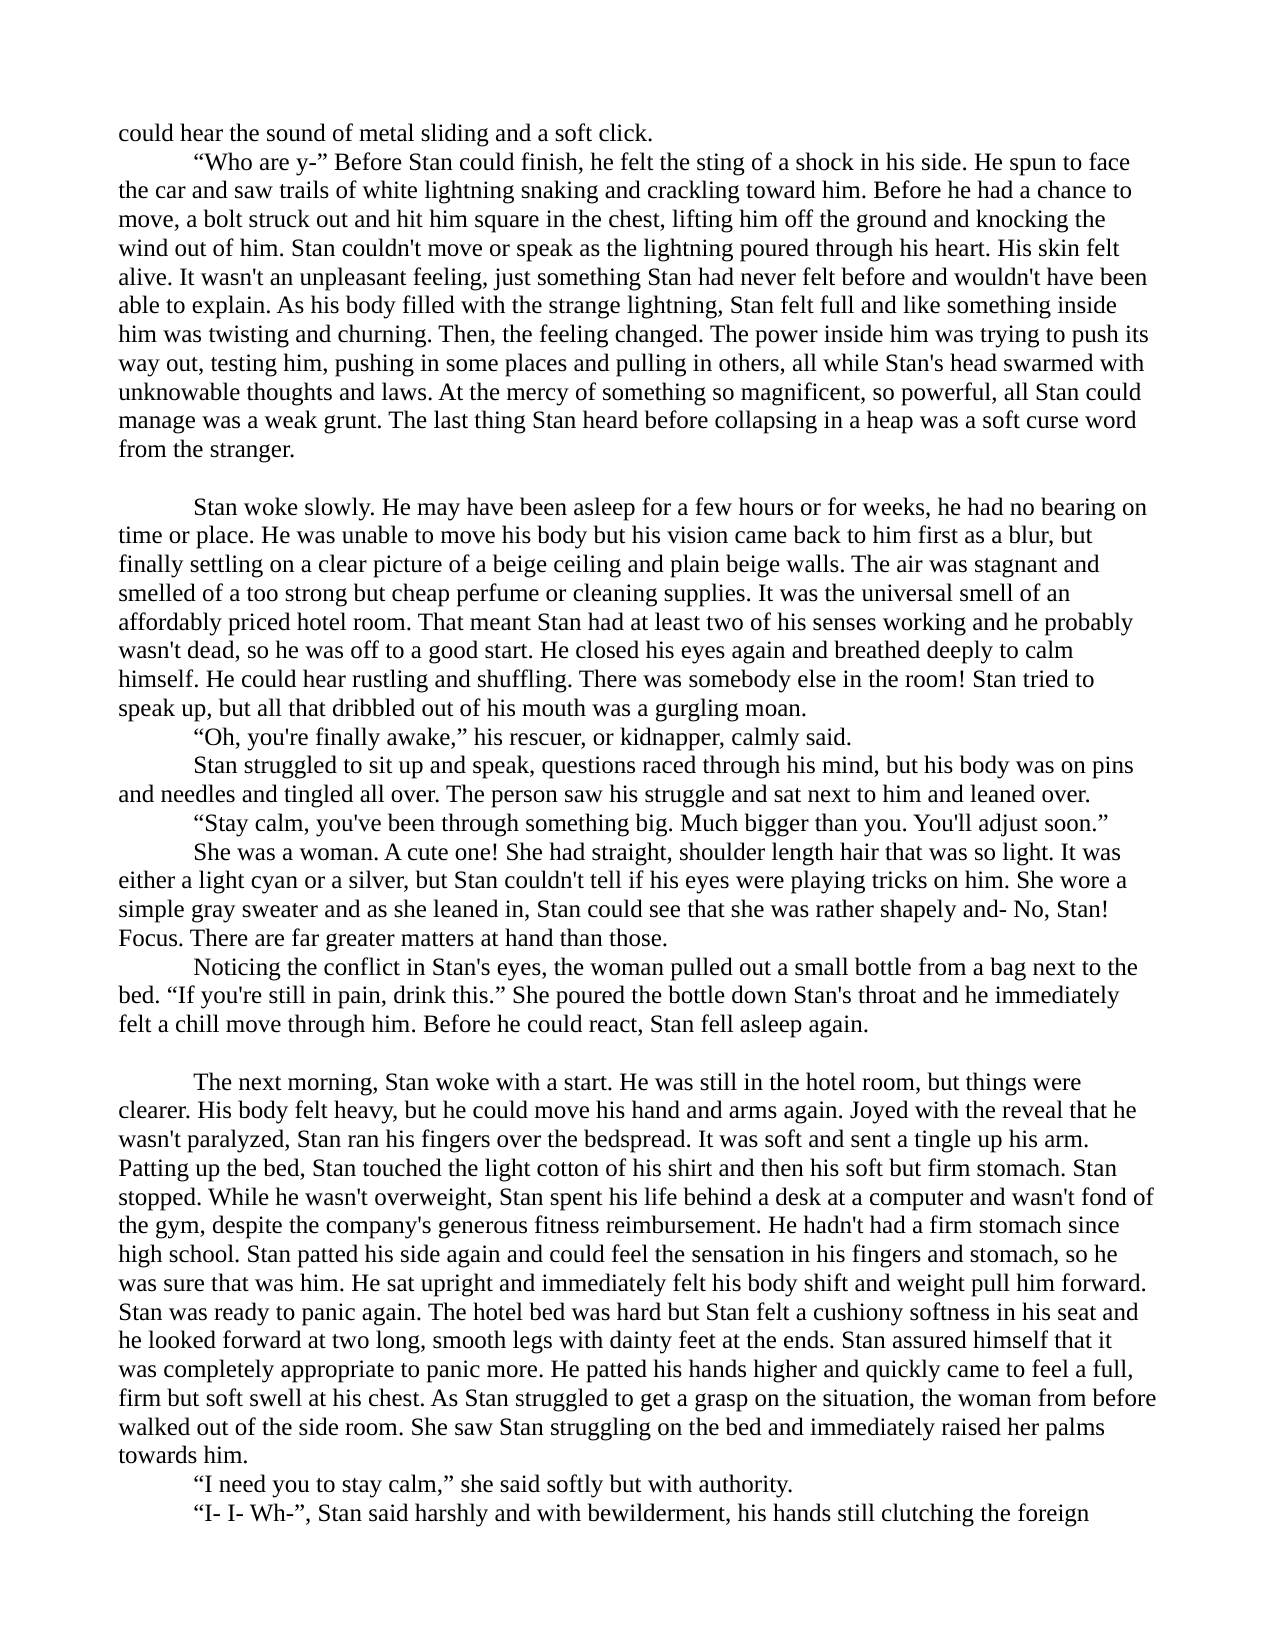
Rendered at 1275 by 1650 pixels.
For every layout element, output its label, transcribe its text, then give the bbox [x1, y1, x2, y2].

text Stan woke slowly. He may have been asleep for a few hours or for weeks, he had no bearing on time or place. He was unable to move his body but his vision came back to him first as a blur, but finally settling on a clear picture of a beige ceiling and plain beige walls. The air was stagnant and smelled of a too strong but cheap perfume or cleaning supplies. It was the universal smell of an affordably priced hotel room. That meant Stan had at least two of his senses working and he probably wasn't dead, so he was off to a good start. He closed his eyes again and breathed deeply to calm himself. He could hear rustling and shuffling. There was somebody else in the room! Stan tried to speak up, but all that dribbled out of his mouth was a gurgling moan. [118, 492, 1157, 722]
text “Stay calm, you've been through something big. Much bigger than you. You'll adjust soon.” [118, 808, 1157, 837]
text “I need you to stay calm,” she said softly but with authority. [118, 1469, 1157, 1498]
text Stan struggled to sit up and speak, questions raced through his mind, but his body was on pins and needles and tingled all over. The person saw his struggle and sat next to him and leaned over. [118, 751, 1157, 808]
text “Oh, you're finally awake,” his rescuer, or kidnapper, calmly said. [118, 722, 1157, 751]
text could hear the sound of metal sliding and a soft click. [118, 118, 1157, 147]
text Noticing the conflict in Stan's eyes, the woman pulled out a small bottle from a bag next to the bed. “If you're still in pain, drink this.” She poured the bottle down Stan's throat and he immediately felt a chill move through him. Before he could react, Stan fell asleep again. [118, 952, 1157, 1038]
text The next morning, Stan woke with a start. He was still in the hotel room, but things were clearer. His body felt heavy, but he could move his hand and arms again. Joyed with the reveal that he wasn't paralyzed, Stan ran his fingers over the bedspread. It was soft and sent a tingle up his arm. Patting up the bed, Stan touched the light cotton of his shirt and then his soft but firm stomach. Stan stopped. While he wasn't overweight, Stan spent his life behind a desk at a computer and wasn't fond of the gym, despite the company's generous fitness reimbursement. He hadn't had a firm stomach since high school. Stan patted his side again and could feel the sensation in his fingers and stomach, so he was sure that was him. He sat upright and immediately felt his body shift and weight pull him forward. Stan was ready to panic again. The hotel bed was hard but Stan felt a cushiony softness in his seat and he looked forward at two long, smooth legs with dainty feet at the ends. Stan assured himself that it was completely appropriate to panic more. He patted his hands higher and quickly came to feel a full, firm but soft swell at his chest. As Stan struggled to get a grasp on the situation, the woman from before walked out of the side room. She saw Stan struggling on the bed and immediately raised her palms towards him. [118, 1067, 1157, 1469]
text “I- I- Wh-”, Stan said harshly and with bewilderment, his hands still clutching the foreign [118, 1498, 1157, 1527]
text “Who are y-” Before Stan could finish, he felt the sting of a shock in his side. He spun to face the car and saw trails of white lightning snaking and crackling toward him. Before he had a chance to move, a bolt struck out and hit him square in the chest, lifting him off the ground and knocking the wind out of him. Stan couldn't move or speak as the lightning poured through his heart. His skin felt alive. It wasn't an unpleasant feeling, just something Stan had never felt before and wouldn't have been able to explain. As his body filled with the strange lightning, Stan felt full and like something inside him was twisting and churning. Then, the feeling changed. The power inside him was trying to push its way out, testing him, pushing in some places and pulling in others, all while Stan's head swarmed with unknowable thoughts and laws. At the mercy of something so magnificent, so powerful, all Stan could manage was a weak grunt. The last thing Stan heard before collapsing in a heap was a soft curse word from the stranger. [118, 147, 1157, 463]
text She was a woman. A cute one! She had straight, shoulder length hair that was so light. It was either a light cyan or a silver, but Stan couldn't tell if his eyes were playing tricks on him. She wore a simple gray sweater and as she leaned in, Stan could see that she was rather shapely and- No, Stan! Focus. There are far greater matters at hand than those. [118, 837, 1157, 952]
